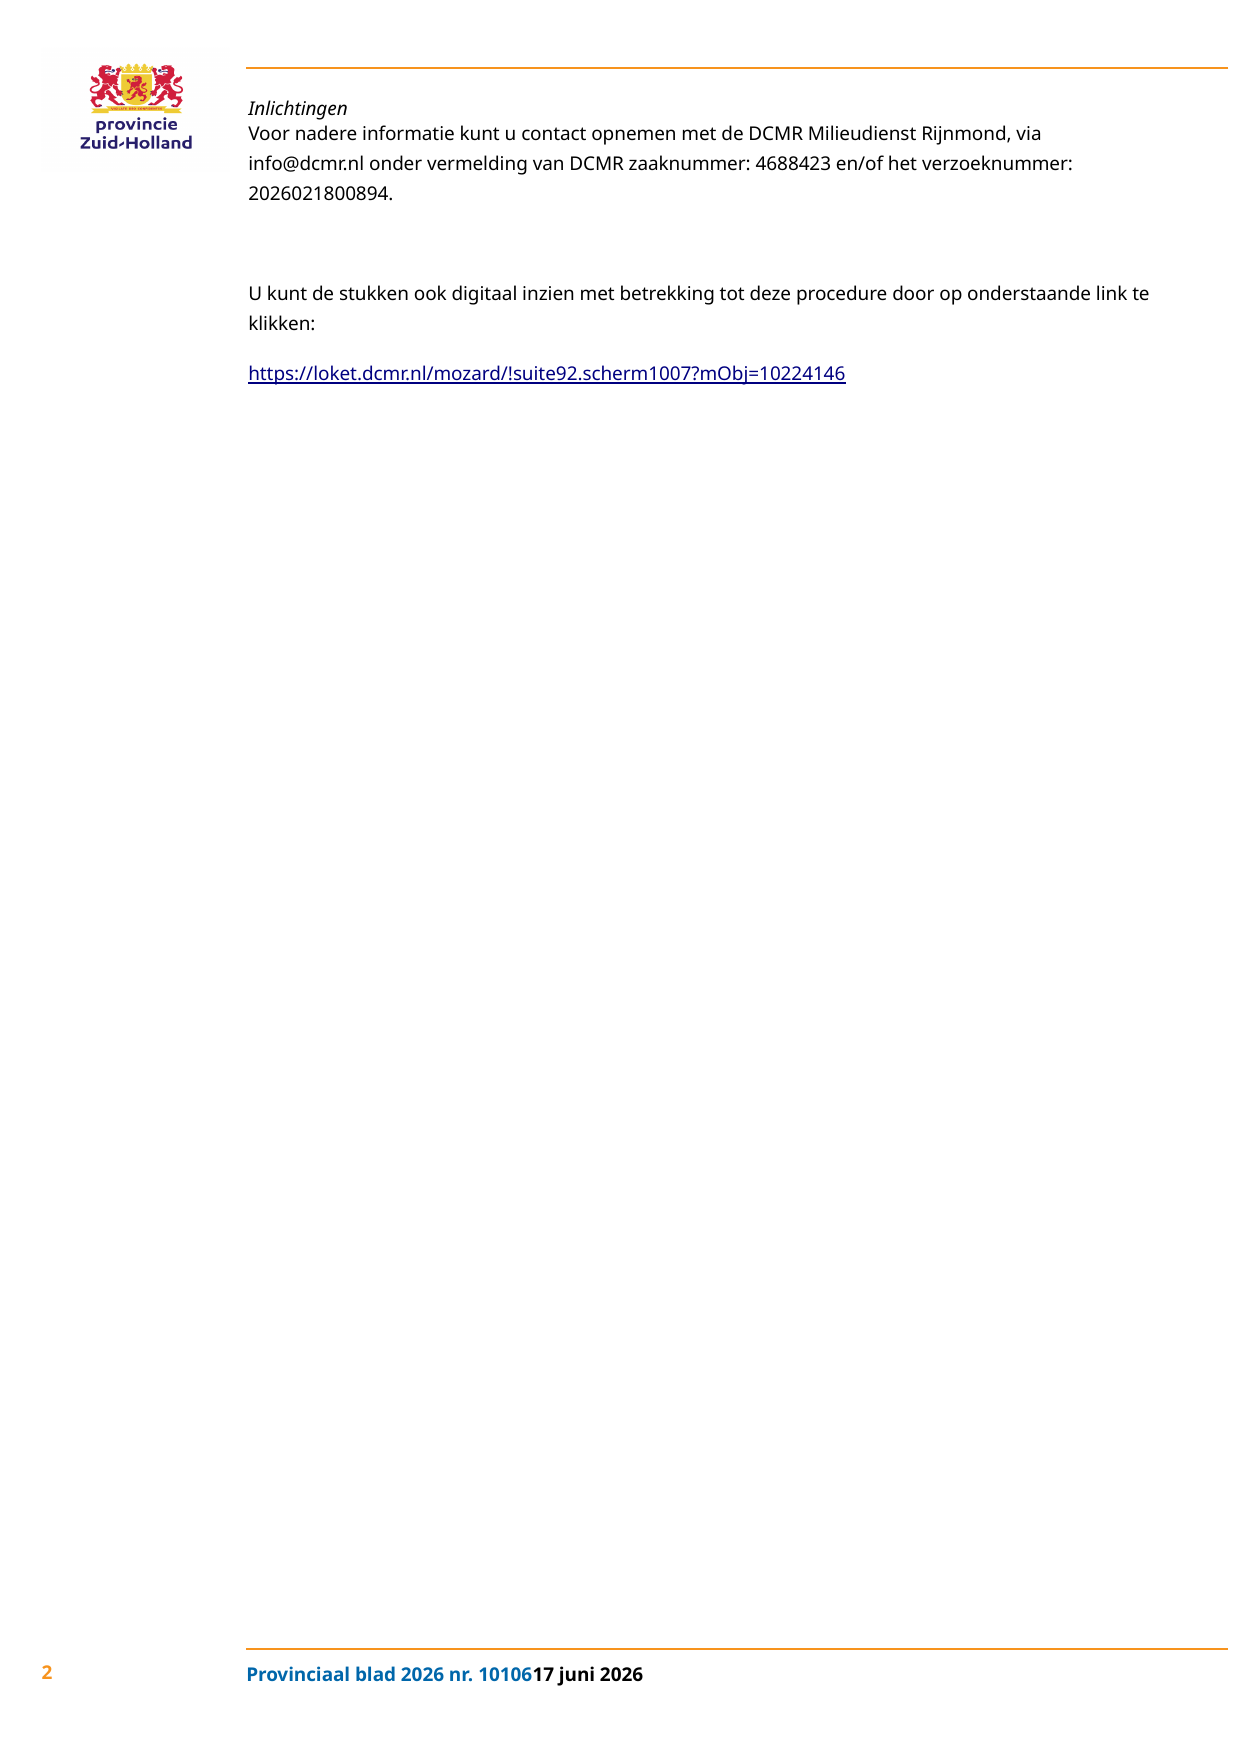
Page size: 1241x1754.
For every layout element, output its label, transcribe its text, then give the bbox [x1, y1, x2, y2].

text U kunt de stukken ook digitaal inzien met betrekking tot deze procedure door op onderstaande link te klikken: [248, 281, 1152, 336]
text Voor nadere informatie kunt u contact opnemen met de DCMR Milieudienst Rijnmond, via info@dcmr.nl onder vermelding van DCMR zaaknummer: 4688423 en/of het verzoeknummer: 2026021800894. [248, 121, 1152, 205]
text Inlichtingen [248, 95, 1152, 121]
picture [41, 47, 231, 172]
text https://loket.dcmr.nl/mozard/!suite92.scherm1007?mObj=10224146 [248, 361, 1152, 386]
